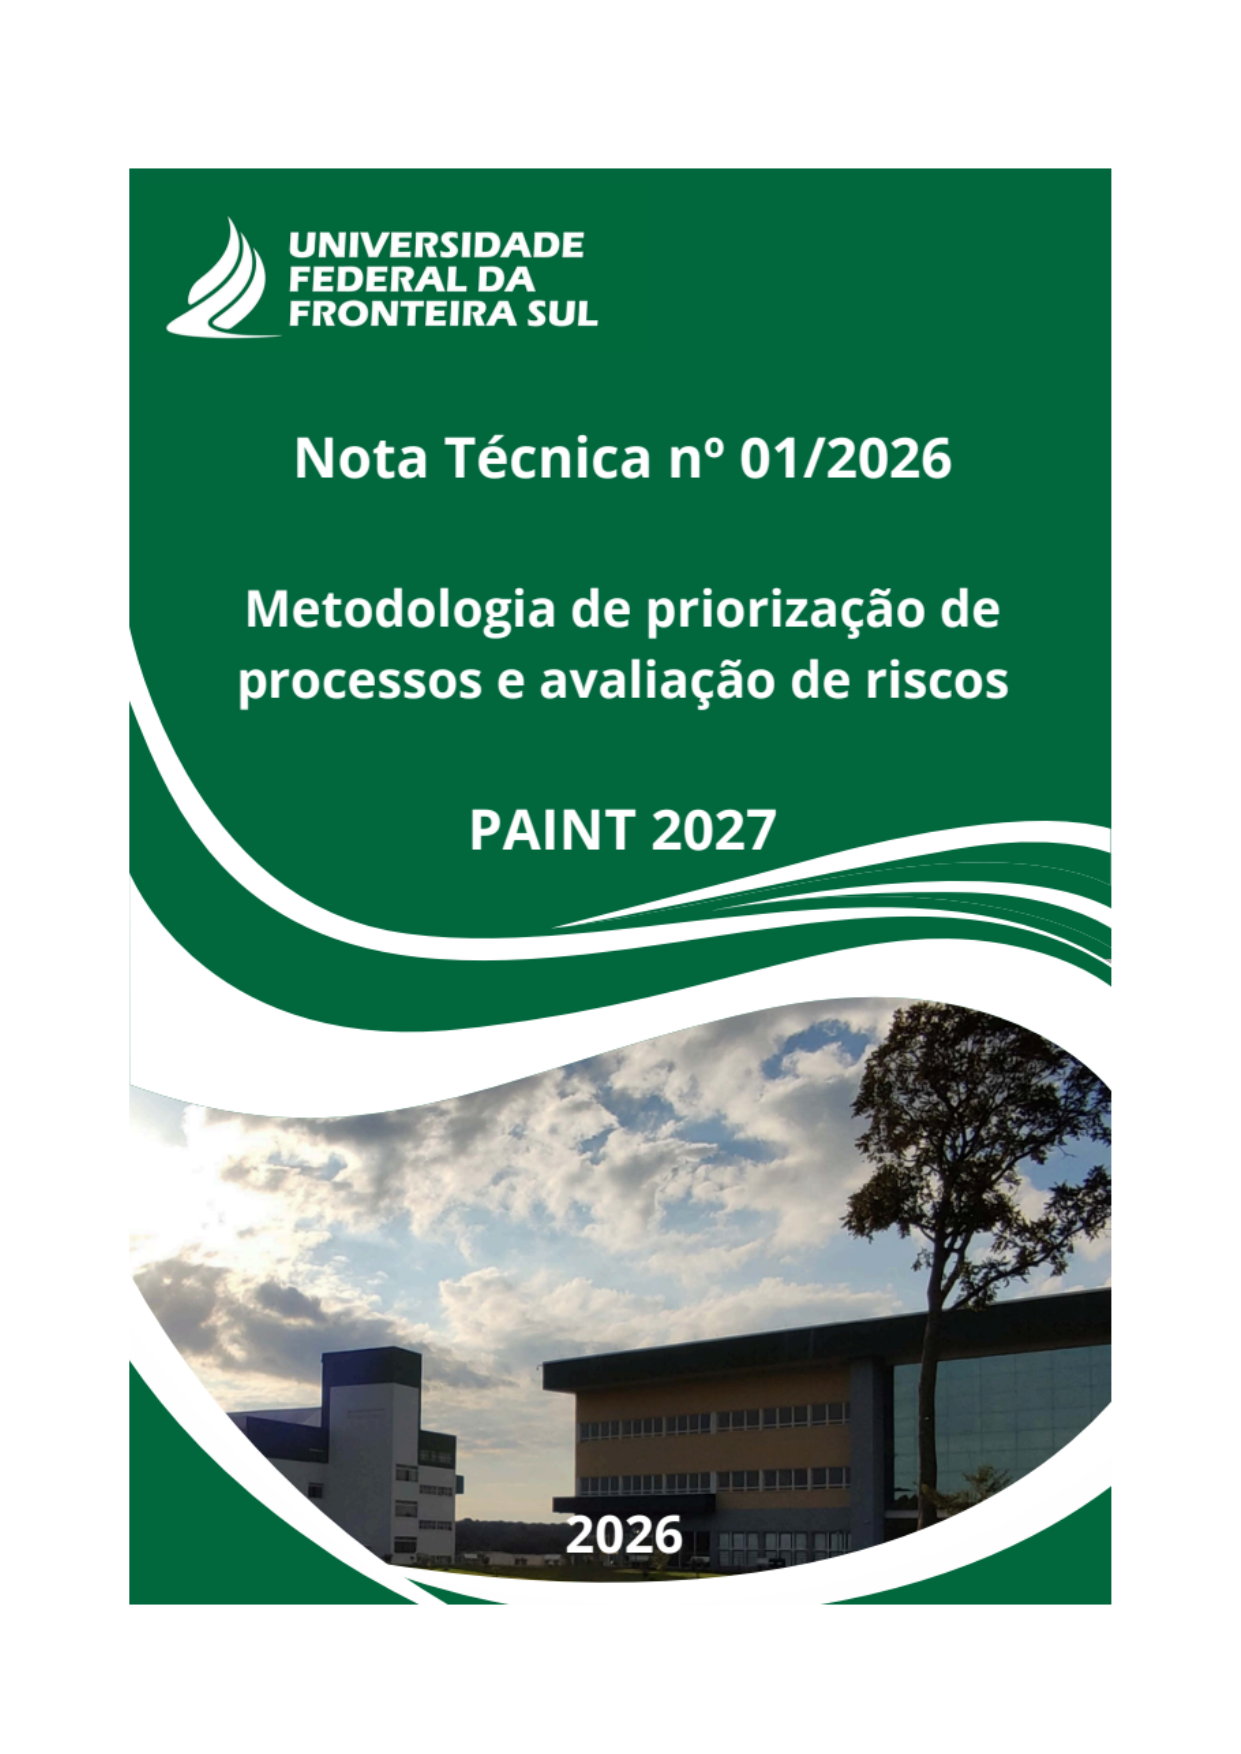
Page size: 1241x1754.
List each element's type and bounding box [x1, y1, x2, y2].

picture [79, 118, 1162, 1654]
